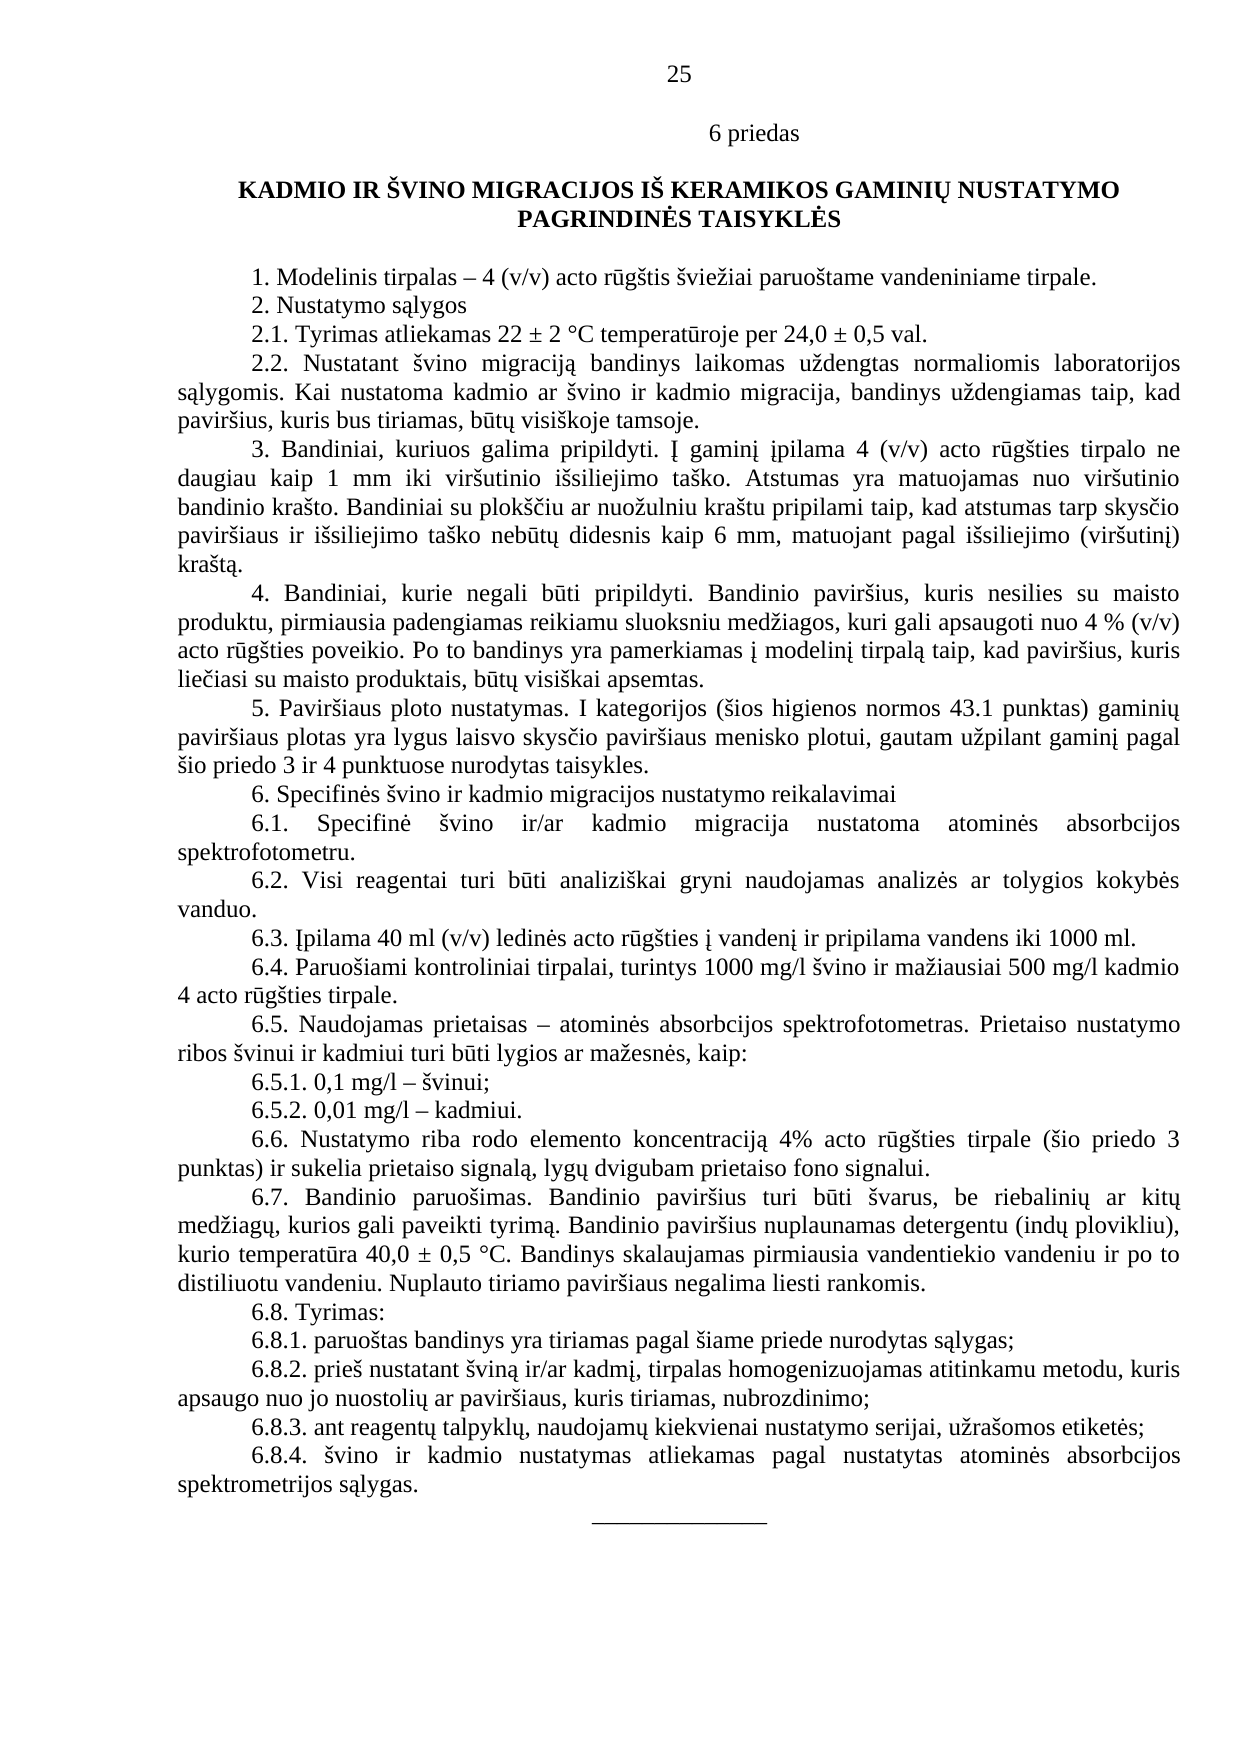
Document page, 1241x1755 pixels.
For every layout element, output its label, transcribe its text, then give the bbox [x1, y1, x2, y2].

text 6.3. Įpilama 40 ml (v/v) ledinės acto rūgšties į vandenį ir pripilama vandens iki 1000 ml. [177, 923, 1181, 952]
text ______________ [177, 1498, 1181, 1527]
text 6.7. Bandinio paruošimas. Bandinio paviršius turi būti švarus, be riebalinių ar kitų medžiagų, kurios gali paveikti tyrimą. Bandinio paviršius nuplaunamas detergentu (indų plovikliu), kurio temperatūra 40,0 ± 0,5 °C. Bandinys skalaujamas pirmiausia vandentiekio vandeniu ir po to distiliuotu vandeniu. Nuplauto tiriamo paviršiaus negalima liesti rankomis. [177, 1182, 1181, 1297]
text 2.2. Nustatant švino migraciją bandinys laikomas uždengtas normaliomis laboratorijos sąlygomis. Kai nustatoma kadmio ar švino ir kadmio migracija, bandinys uždengiamas taip, kad paviršius, kuris bus tiriamas, būtų visiškoje tamsoje. [177, 348, 1181, 434]
text 6.8. Tyrimas: [177, 1297, 1181, 1326]
text 4. Bandiniai, kurie negali būti pripildyti. Bandinio paviršius, kuris nesilies su maisto produktu, pirmiausia padengiamas reikiamu sluoksniu medžiagos, kuri gali apsaugoti nuo 4 % (v/v) acto rūgšties poveikio. Po to bandinys yra pamerkiamas į modelinį tirpalą taip, kad paviršius, kuris liečiasi su maisto produktais, būtų visiškai apsemtas. [177, 578, 1181, 693]
text KADMIO IR ŠVINO MIGRACIJOS IŠ KERAMIKOS GAMINIŲ NUSTATYMO PAGRINDINĖS TAISYKLĖS [177, 176, 1181, 233]
text 6.8.1. paruoštas bandinys yra tiriamas pagal šiame priede nurodytas sąlygas; [177, 1326, 1181, 1354]
text 3. Bandiniai, kuriuos galima pripildyti. Į gaminį įpilama 4 (v/v) acto rūgšties tirpalo ne daugiau kaip 1 mm iki viršutinio išsiliejimo taško. Atstumas yra matuojamas nuo viršutinio bandinio krašto. Bandiniai su plokščiu ar nuožulniu kraštu pripilami taip, kad atstumas tarp skysčio paviršiaus ir išsiliejimo taško nebūtų didesnis kaip 6 mm, matuojant pagal išsiliejimo (viršutinį) kraštą. [177, 434, 1181, 578]
text 6.6. Nustatymo riba rodo elemento koncentraciją 4% acto rūgšties tirpale (šio priedo 3 punktas) ir sukelia prietaiso signalą, lygų dvigubam prietaiso fono signalui. [177, 1124, 1181, 1182]
text 5. Paviršiaus ploto nustatymas. I kategorijos (šios higienos normos 43.1 punktas) gaminių paviršiaus plotas yra lygus laisvo skysčio paviršiaus menisko plotui, gautam užpilant gaminį pagal šio priedo 3 ir 4 punktuose nurodytas taisykles. [177, 693, 1181, 779]
text 2. Nustatymo sąlygos [177, 291, 1181, 319]
text 6.8.4. švino ir kadmio nustatymas atliekamas pagal nustatytas atominės absorbcijos spektrometrijos sąlygas. [177, 1441, 1181, 1498]
text 6.5.2. 0,01 mg/l – kadmiui. [177, 1096, 1181, 1124]
text 6.4. Paruošiami kontroliniai tirpalai, turintys 1000 mg/l švino ir mažiausiai 500 mg/l kadmio 4 acto rūgšties tirpale. [177, 952, 1181, 1009]
text 6.8.3. ant reagentų talpyklų, naudojamų kiekvienai nustatymo serijai, užrašomos etiketės; [177, 1412, 1181, 1441]
text 1. Modelinis tirpalas – 4 (v/v) acto rūgštis šviežiai paruoštame vandeniniame tirpale. [177, 262, 1181, 291]
text 6.8.2. prieš nustatant šviną ir/ar kadmį, tirpalas homogenizuojamas atitinkamu metodu, kuris apsaugo nuo jo nuostolių ar paviršiaus, kuris tiriamas, nubrozdinimo; [177, 1354, 1181, 1412]
text 6 priedas [177, 118, 1181, 147]
text 6. Specifinės švino ir kadmio migracijos nustatymo reikalavimai [177, 779, 1181, 808]
text 6.2. Visi reagentai turi būti analiziškai gryni naudojamas analizės ar tolygios kokybės vanduo. [177, 866, 1181, 923]
text 6.1. Specifinė švino ir/ar kadmio migracija nustatoma atominės absorbcijos spektrofotometru. [177, 808, 1181, 866]
text 2.1. Tyrimas atliekamas 22 ± 2 °C temperatūroje per 24,0 ± 0,5 val. [177, 319, 1181, 348]
text 6.5. Naudojamas prietaisas – atominės absorbcijos spektrofotometras. Prietaiso nustatymo ribos švinui ir kadmiui turi būti lygios ar mažesnės, kaip: [177, 1009, 1181, 1067]
text 6.5.1. 0,1 mg/l – švinui; [177, 1067, 1181, 1096]
